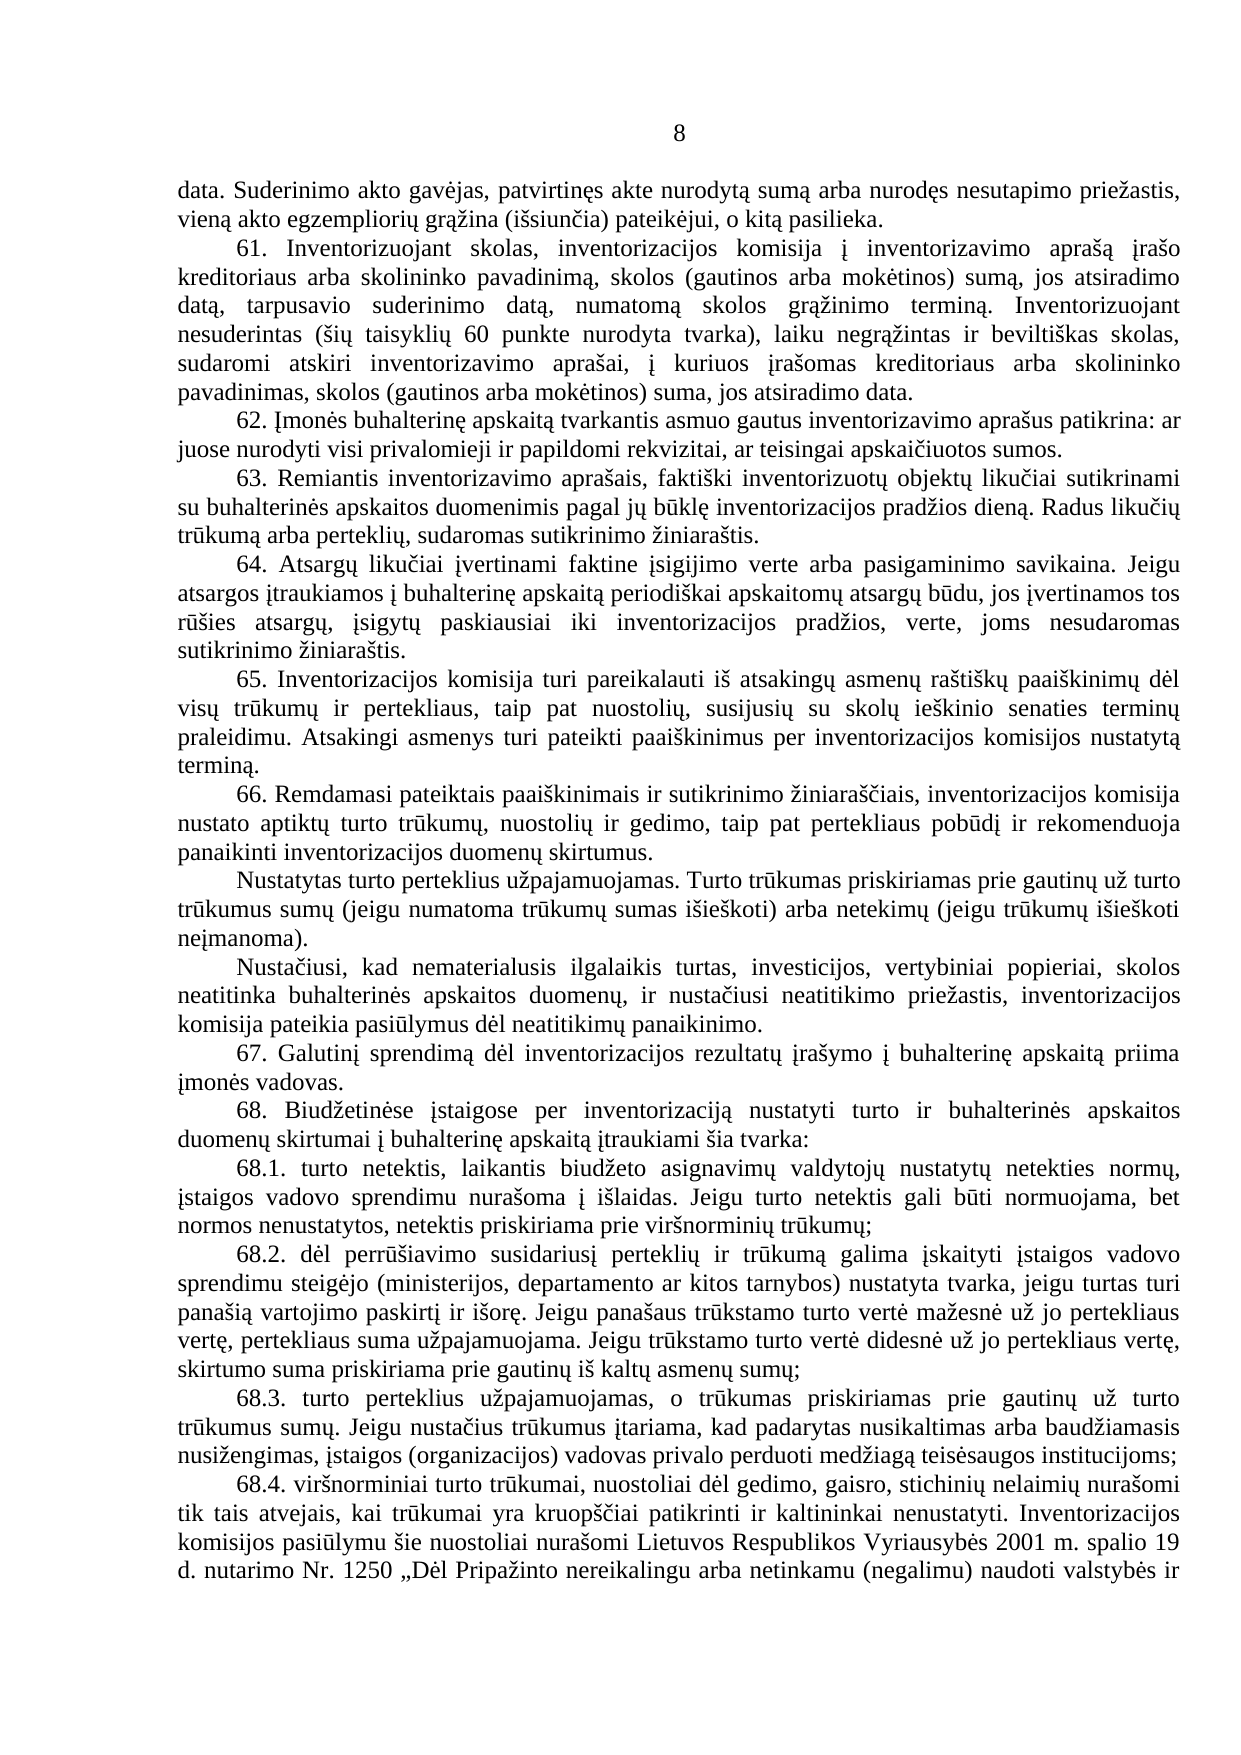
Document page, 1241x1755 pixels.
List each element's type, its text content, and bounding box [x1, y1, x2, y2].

text 61. Inventorizuojant skolas, inventorizacijos komisija į inventorizavimo aprašą įrašo kreditoriaus arba skolininko pavadinimą, skolos (gautinos arba mokėtinos) sumą, jos atsiradimo datą, tarpusavio suderinimo datą, numatomą skolos grąžinimo terminą. Inventorizuojant nesuderintas (šių taisyklių 60 punkte nurodyta tvarka), laiku negrąžintas ir beviltiškas skolas, sudaromi atskiri inventorizavimo aprašai, į kuriuos įrašomas kreditoriaus arba skolininko pavadinimas, skolos (gautinos arba mokėtinos) suma, jos atsiradimo data. [177, 233, 1181, 406]
text 62. Įmonės buhalterinę apskaitą tvarkantis asmuo gautus inventorizavimo aprašus patikrina: ar juose nurodyti visi privalomieji ir papildomi rekvizitai, ar teisingai apskaičiuotos sumos. [177, 406, 1181, 463]
text 68.2. dėl perrūšiavimo susidariusį perteklių ir trūkumą galima įskaityti įstaigos vadovo sprendimu steigėjo (ministerijos, departamento ar kitos tarnybos) nustatyta tvarka, jeigu turtas turi panašią vartojimo paskirtį ir išorę. Jeigu panašaus trūkstamo turto vertė mažesnė už jo pertekliaus vertę, pertekliaus suma užpajamuojama. Jeigu trūkstamo turto vertė didesnė už jo pertekliaus vertę, skirtumo suma priskiriama prie gautinų iš kaltų asmenų sumų; [177, 1239, 1181, 1383]
text 68. Biudžetinėse įstaigose per inventorizaciją nustatyti turto ir buhalterinės apskaitos duomenų skirtumai į buhalterinę apskaitą įtraukiami šia tvarka: [177, 1096, 1181, 1153]
text 66. Remdamasi pateiktais paaiškinimais ir sutikrinimo žiniaraščiais, inventorizacijos komisija nustato aptiktų turto trūkumų, nuostolių ir gedimo, taip pat pertekliaus pobūdį ir rekomenduoja panaikinti inventorizacijos duomenų skirtumus. [177, 779, 1181, 866]
text 65. Inventorizacijos komisija turi pareikalauti iš atsakingų asmenų raštiškų paaiškinimų dėl visų trūkumų ir pertekliaus, taip pat nuostolių, susijusių su skolų ieškinio senaties terminų praleidimu. Atsakingi asmenys turi pateikti paaiškinimus per inventorizacijos komisijos nustatytą terminą. [177, 664, 1181, 779]
text 67. Galutinį sprendimą dėl inventorizacijos rezultatų įrašymo į buhalterinę apskaitą priima įmonės vadovas. [177, 1038, 1181, 1096]
text Nustačiusi, kad nematerialusis ilgalaikis turtas, investicijos, vertybiniai popieriai, skolos neatitinka buhalterinės apskaitos duomenų, ir nustačiusi neatitikimo priežastis, inventorizacijos komisija pateikia pasiūlymus dėl neatitikimų panaikinimo. [177, 952, 1181, 1038]
text 68.1. turto netektis, laikantis biudžeto asignavimų valdytojų nustatytų netekties normų, įstaigos vadovo sprendimu nurašoma į išlaidas. Jeigu turto netektis gali būti normuojama, bet normos nenustatytos, netektis priskiriama prie viršnorminių trūkumų; [177, 1153, 1181, 1239]
text data. Suderinimo akto gavėjas, patvirtinęs akte nurodytą sumą arba nurodęs nesutapimo priežastis, vieną akto egzempliorių grąžina (išsiunčia) pateikėjui, o kitą pasilieka. [177, 176, 1181, 233]
text Nustatytas turto perteklius užpajamuojamas. Turto trūkumas priskiriamas prie gautinų už turto trūkumus sumų (jeigu numatoma trūkumų sumas išieškoti) arba netekimų (jeigu trūkumų išieškoti neįmanoma). [177, 866, 1181, 952]
text 68.3. turto perteklius užpajamuojamas, o trūkumas priskiriamas prie gautinų už turto trūkumus sumų. Jeigu nustačius trūkumus įtariama, kad padarytas nusikaltimas arba baudžiamasis nusižengimas, įstaigos (organizacijos) vadovas privalo perduoti medžiagą teisėsaugos institucijoms; [177, 1383, 1181, 1469]
text 64. Atsargų likučiai įvertinami faktine įsigijimo verte arba pasigaminimo savikaina. Jeigu atsargos įtraukiamos į buhalterinę apskaitą periodiškai apskaitomų atsargų būdu, jos įvertinamos tos rūšies atsargų, įsigytų paskiausiai iki inventorizacijos pradžios, verte, joms nesudaromas sutikrinimo žiniaraštis. [177, 549, 1181, 664]
text 68.4. viršnorminiai turto trūkumai, nuostoliai dėl gedimo, gaisro, stichinių nelaimių nurašomi tik tais atvejais, kai trūkumai yra kruopščiai patikrinti ir kaltininkai nenustatyti. Inventorizacijos komisijos pasiūlymu šie nuostoliai nurašomi Lietuvos Respublikos Vyriausybės 2001 m. spalio 19 d. nutarimo Nr. 1250 „Dėl Pripažinto nereikalingu arba netinkamu (negalimu) naudoti valstybės ir [177, 1469, 1181, 1584]
text 63. Remiantis inventorizavimo aprašais, faktiški inventorizuotų objektų likučiai sutikrinami su buhalterinės apskaitos duomenimis pagal jų būklę inventorizacijos pradžios dieną. Radus likučių trūkumą arba perteklių, sudaromas sutikrinimo žiniaraštis. [177, 463, 1181, 549]
